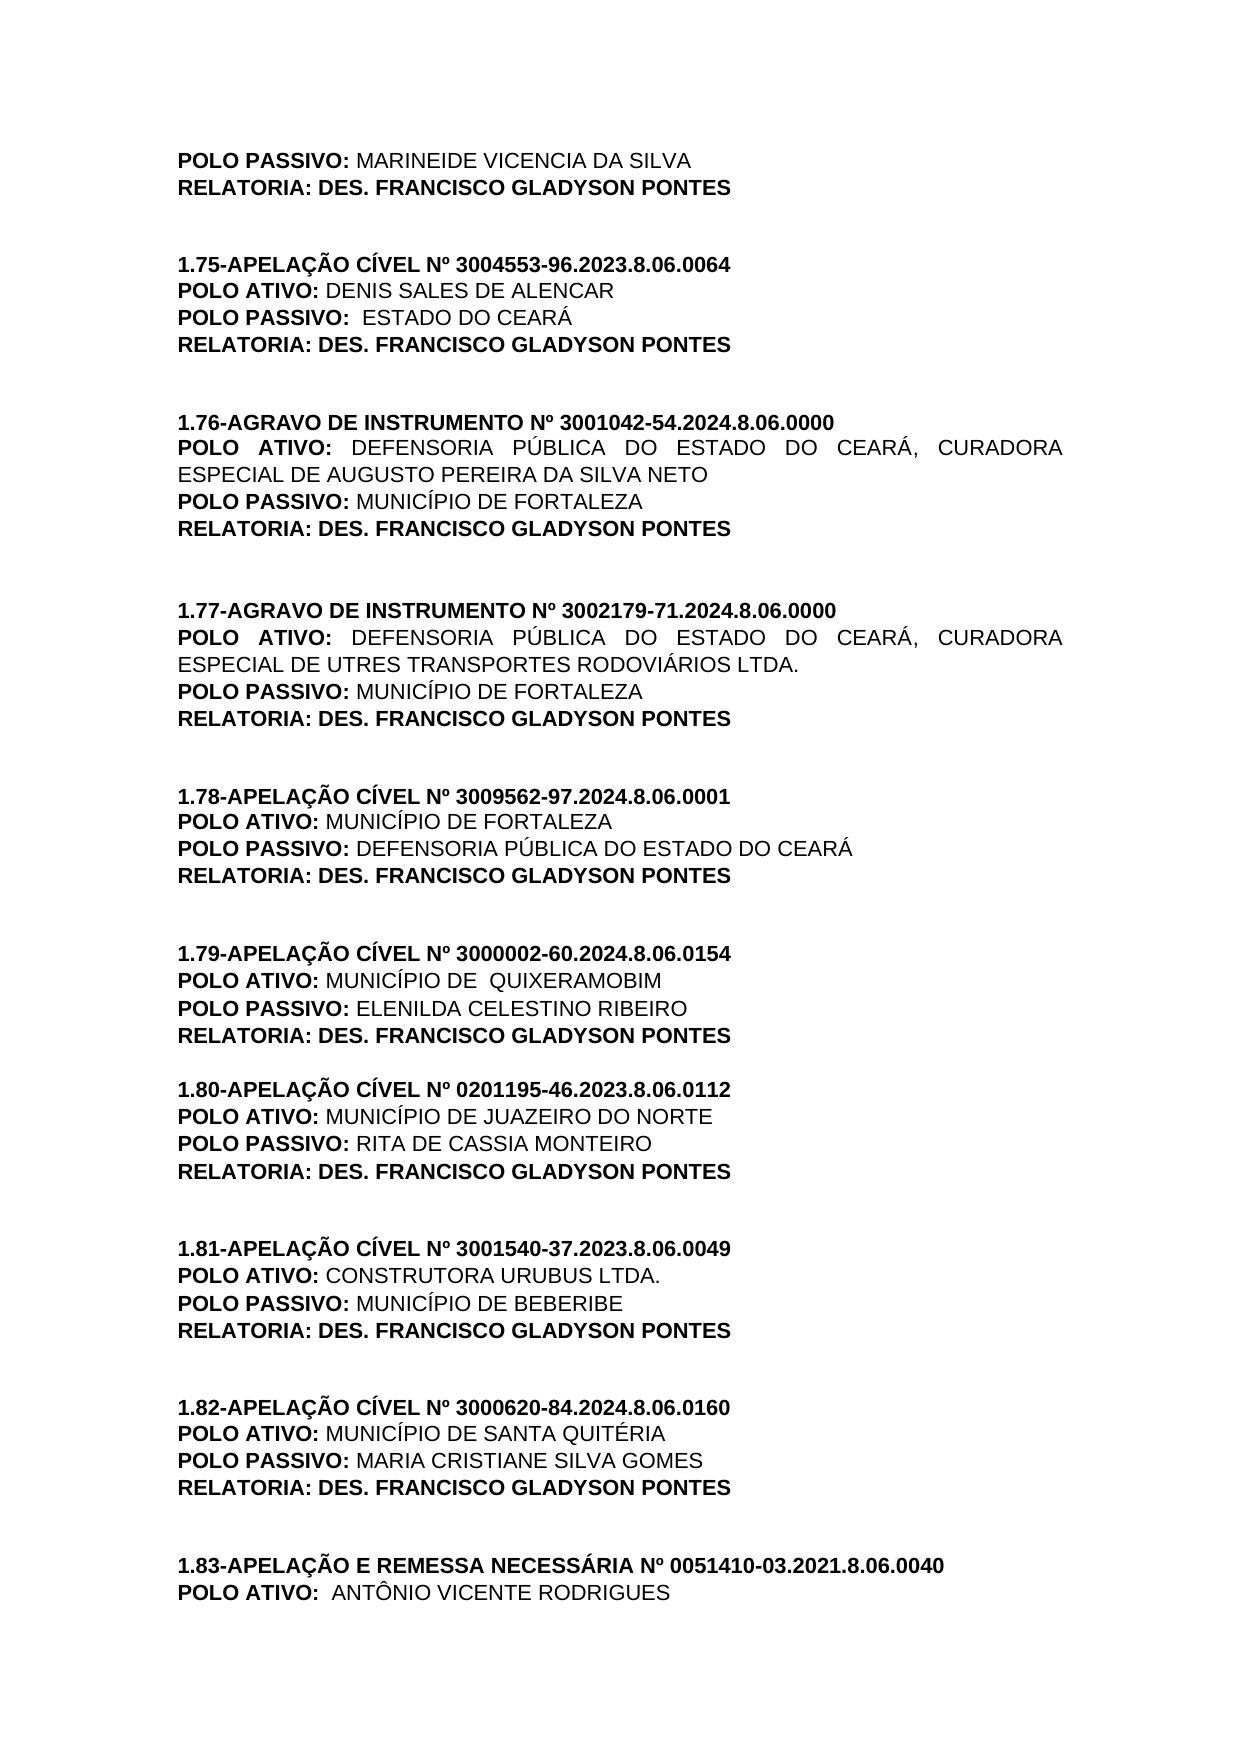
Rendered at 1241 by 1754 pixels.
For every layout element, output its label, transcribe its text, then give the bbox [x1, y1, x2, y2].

text 1.80-APELAÇÃO CÍVEL Nº 0201195-46.2023.8.06.0112 [177, 1077, 1063, 1102]
text POLO PASSIVO: ELENILDA CELESTINO RIBEIRO [177, 995, 1063, 1021]
text 1.75-APELAÇÃO CÍVEL Nº 3004553-96.2023.8.06.0064 [177, 252, 1063, 278]
text 1.82-APELAÇÃO CÍVEL Nº 3000620-84.2024.8.06.0160 [177, 1395, 1063, 1421]
text POLO ATIVO: MUNICÍPIO DE FORTALEZA [177, 809, 1063, 834]
text POLO PASSIVO: MUNICÍPIO DE FORTALEZA [177, 489, 1063, 514]
text RELATORIA: DES. FRANCISCO GLADYSON PONTES [177, 516, 1063, 542]
text RELATORIA: DES. FRANCISCO GLADYSON PONTES [177, 1023, 1063, 1048]
text POLO ATIVO: CONSTRUTORA URUBUS LTDA. [177, 1263, 1063, 1288]
text 1.83-APELAÇÃO E REMESSA NECESSÁRIA Nº 0051410-03.2021.8.06.0040 [177, 1552, 1063, 1578]
text POLO PASSIVO: DEFENSORIA PÚBLICA DO ESTADO DO CEARÁ [177, 836, 1063, 861]
text POLO PASSIVO: MARINEIDE VICENCIA DA SILVA [177, 148, 1063, 173]
text POLO ATIVO: MUNICÍPIO DE JUAZEIRO DO NORTE [177, 1104, 1063, 1129]
text POLO ATIVO: DEFENSORIA PÚBLICA DO ESTADO DO CEARÁ, CURADORA ESPECIAL DE AUGUSTO PEREIRA DA SILVA NETO [177, 435, 1063, 487]
text 1.76-AGRAVO DE INSTRUMENTO Nº 3001042-54.2024.8.06.0000 [177, 409, 1063, 435]
text RELATORIA: DES. FRANCISCO GLADYSON PONTES [177, 1158, 1063, 1184]
text RELATORIA: DES. FRANCISCO GLADYSON PONTES [177, 332, 1063, 357]
text 1.77-AGRAVO DE INSTRUMENTO Nº 3002179-71.2024.8.06.0000 [177, 597, 1063, 623]
text POLO PASSIVO: MARIA CRISTIANE SILVA GOMES [177, 1448, 1063, 1473]
text POLO PASSIVO: MUNICÍPIO DE BEBERIBE [177, 1291, 1063, 1316]
text 1.78-APELAÇÃO CÍVEL Nº 3009562-97.2024.8.06.0001 [177, 784, 1063, 809]
text 1.81-APELAÇÃO CÍVEL Nº 3001540-37.2023.8.06.0049 [177, 1236, 1063, 1261]
text RELATORIA: DES. FRANCISCO GLADYSON PONTES [177, 1475, 1063, 1500]
text POLO PASSIVO: MUNICÍPIO DE FORTALEZA [177, 679, 1063, 704]
text RELATORIA: DES. FRANCISCO GLADYSON PONTES [177, 706, 1063, 731]
text POLO ATIVO: DEFENSORIA PÚBLICA DO ESTADO DO CEARÁ, CURADORA ESPECIAL DE UTRES TRANSPORTES RODOVIÁRIOS LTDA. [177, 625, 1063, 677]
text POLO ATIVO: MUNICÍPIO DE SANTA QUITÉRIA [177, 1421, 1063, 1446]
text POLO PASSIVO: RITA DE CASSIA MONTEIRO [177, 1131, 1063, 1157]
text POLO ATIVO: MUNICÍPIO DE QUIXERAMOBIM [177, 968, 1063, 993]
text POLO PASSIVO: ESTADO DO CEARÁ [177, 305, 1063, 330]
text RELATORIA: DES. FRANCISCO GLADYSON PONTES [177, 863, 1063, 889]
text RELATORIA: DES. FRANCISCO GLADYSON PONTES [177, 1318, 1063, 1343]
text POLO ATIVO: DENIS SALES DE ALENCAR [177, 278, 1063, 303]
text 1.79-APELAÇÃO CÍVEL Nº 3000002-60.2024.8.06.0154 [177, 941, 1063, 966]
text RELATORIA: DES. FRANCISCO GLADYSON PONTES [177, 175, 1063, 200]
text POLO ATIVO: ANTÔNIO VICENTE RODRIGUES [177, 1580, 1063, 1605]
